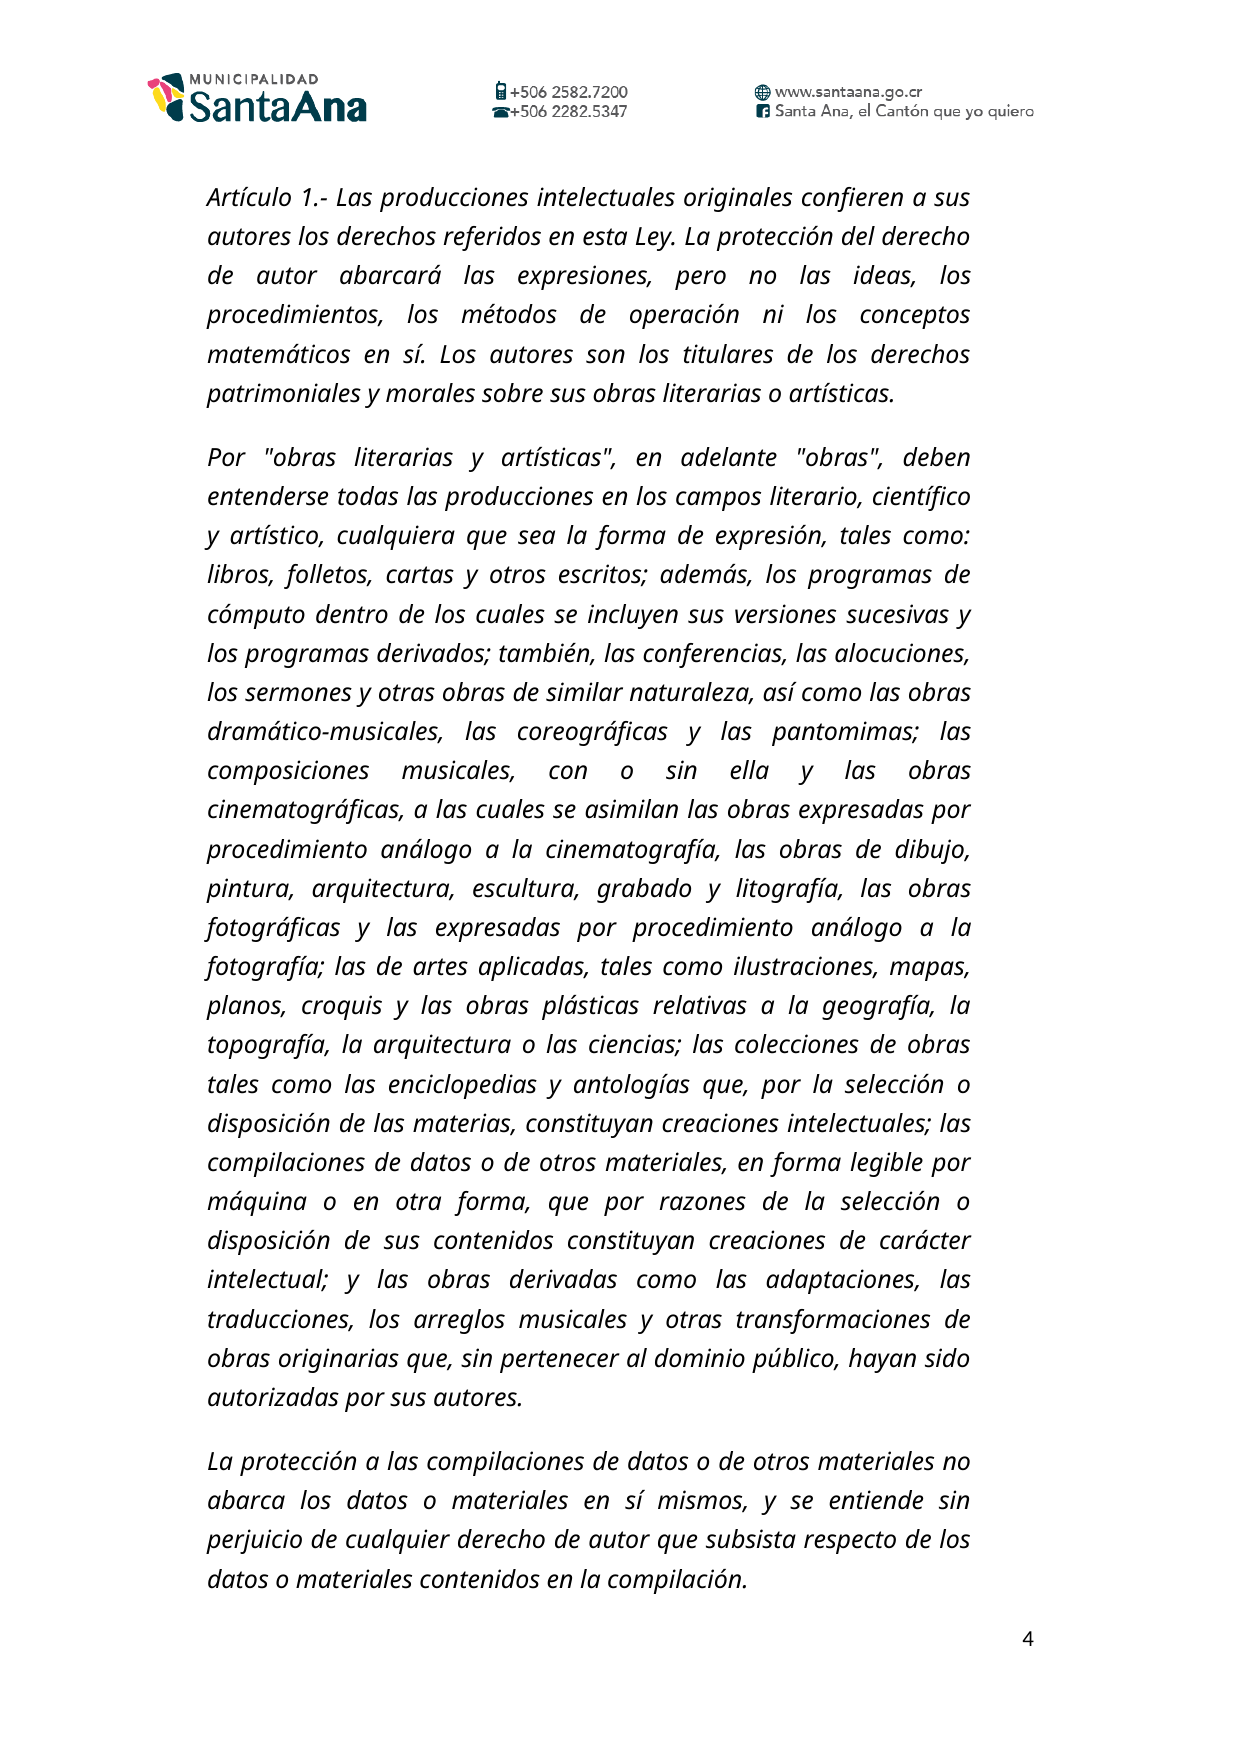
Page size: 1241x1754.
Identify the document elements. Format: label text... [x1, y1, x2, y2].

text Artículo 1.- Las producciones intelectuales originales confieren a sus autores los derechos referidos en esta Ley. La protección del derecho de autor abarcará las expresiones, pero no las ideas, los procedimientos, los métodos de operación ni los conceptos matemáticos en sí. Los autores son los titulares de los derechos patrimoniales y morales sobre sus obras literarias o artísticas. [207, 179, 975, 409]
text Por "obras literarias y artísticas", en adelante "obras", deben entenderse todas las producciones en los campos literario, científico y artístico, cualquiera que sea la forma de expresión, tales como: libros, folletos, cartas y otros escritos; además, los programas de cómputo dentro de los cuales se incluyen sus versiones sucesivas y los programas derivados; también, las conferencias, las alocuciones, los sermones y otras obras de similar naturaleza, así como las obras dramático-musicales, las coreográficas y las pantomimas; las composiciones musicales, con o sin ella y las obras cinematográficas, a las cuales se asimilan las obras expresadas por procedimiento análogo a la cinematografía, las obras de dibujo, pintura, arquitectura, escultura, grabado y litografía, las obras fotográficas y las expresadas por procedimiento análogo a la fotografía; las de artes aplicadas, tales como ilustraciones, mapas, planos, croquis y las obras plásticas relativas a la geografía, la topografía, la arquitectura o las ciencias; las colecciones de obras tales como las enciclopedias y antologías que, por la selección o disposición de las materias, constituyan creaciones intelectuales; las compilaciones de datos o de otros materiales, en forma legible por máquina o en otra forma, que por razones de la selección o disposición de sus contenidos constituyan creaciones de carácter intelectual; y las obras derivadas como las adaptaciones, las traducciones, los arreglos musicales y otras transformaciones de obras originarias que, sin pertenecer al dominio público, hayan sido autorizadas por sus autores. [207, 439, 975, 1414]
text La protección a las compilaciones de datos o de otros materiales no abarca los datos o materiales en sí mismos, y se entiende sin perjuicio de cualquier derecho de autor que subsista respecto de los datos o materiales contenidos en la compilación. [207, 1444, 975, 1595]
